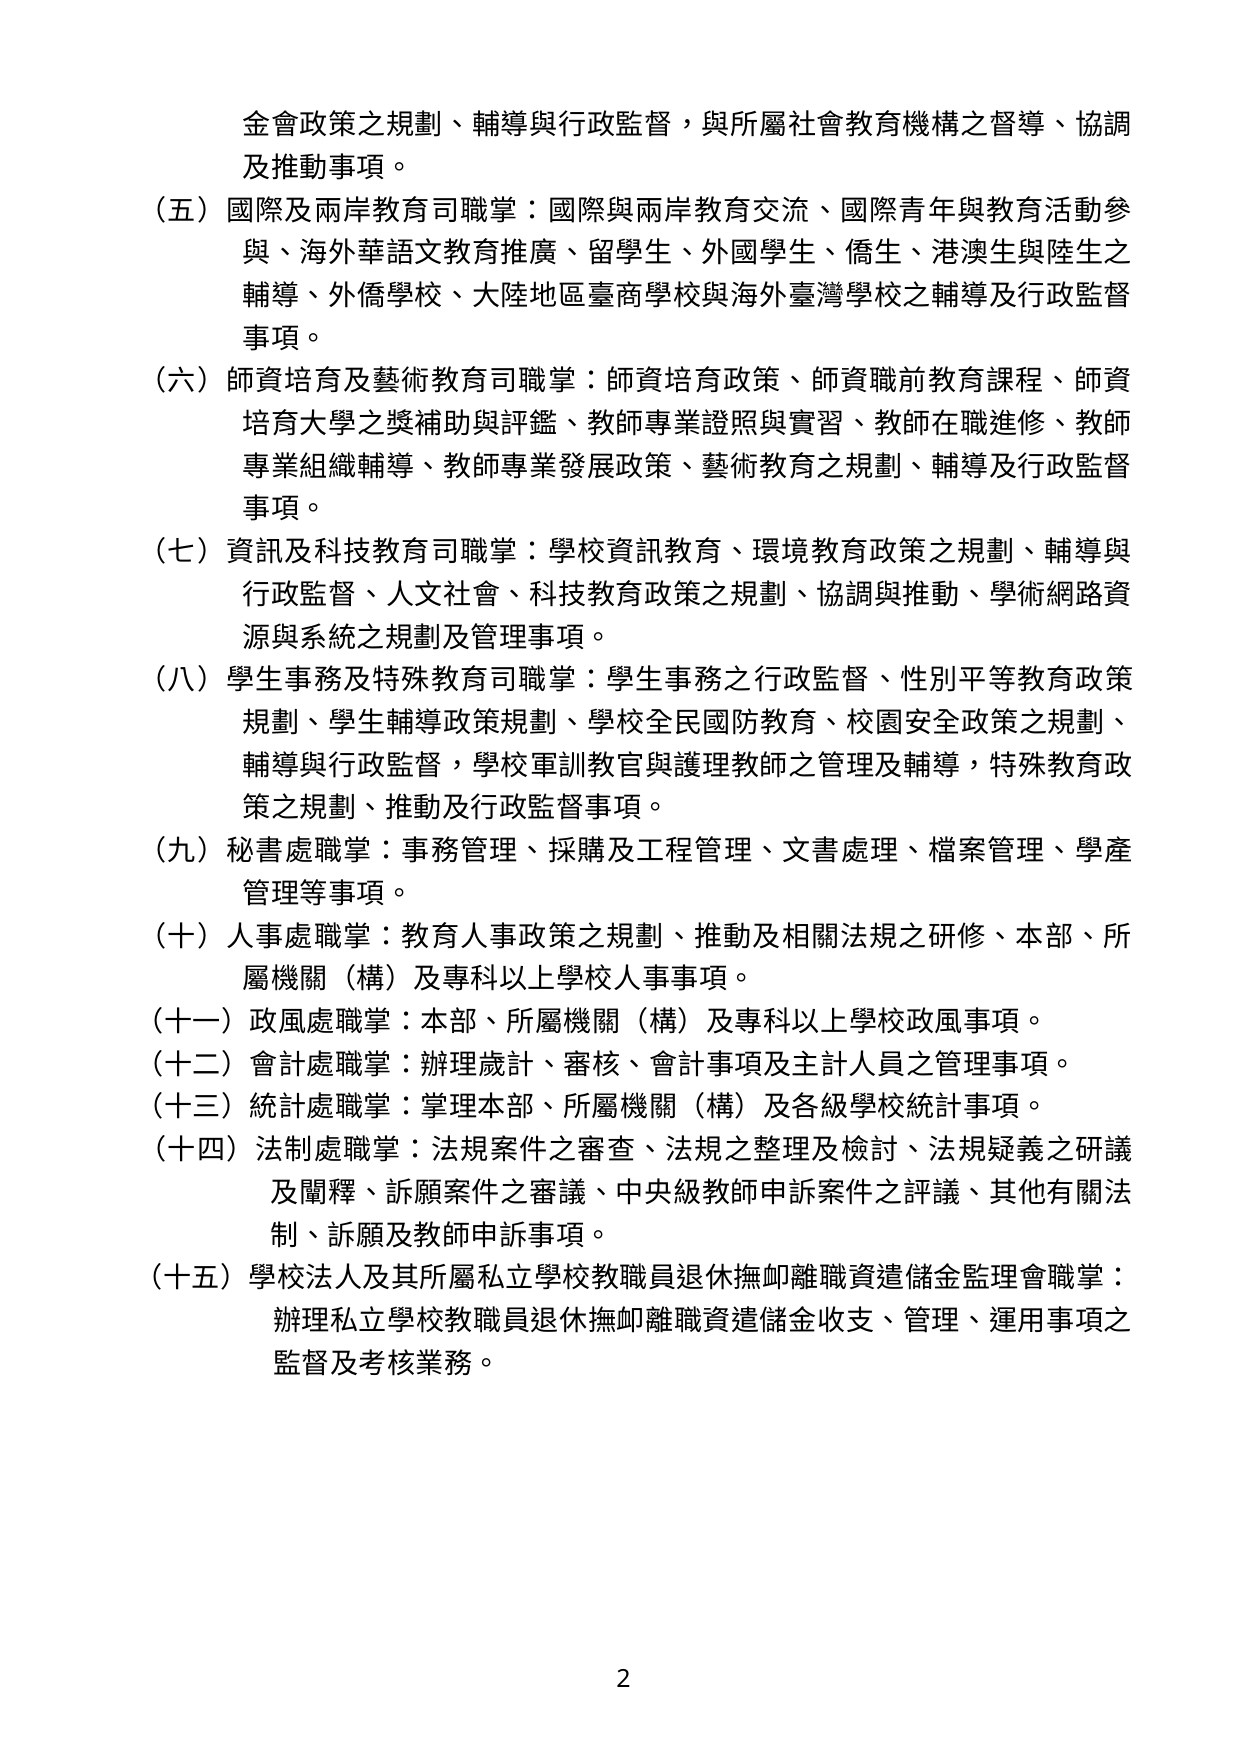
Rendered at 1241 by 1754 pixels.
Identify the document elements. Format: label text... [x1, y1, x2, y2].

text 金會政策之規劃、輔導與行政監督，與所屬社會教育機構之督導、協調及推動事項。 [112, 100, 1134, 186]
text （七）資訊及科技教育司職掌：學校資訊教育、環境教育政策之規劃、輔導與行政監督、人文社會、科技教育政策之規劃、協調與推動、學術網路資源與系統之規劃及管理事項。 [112, 527, 1134, 656]
text （十二）會計處職掌：辦理歲計、審核、會計事項及主計人員之管理事項。 [112, 1040, 1134, 1083]
text （十五）學校法人及其所屬私立學校教職員退休撫卹離職資遣儲金監理會職掌：辦理私立學校教職員退休撫卹離職資遣儲金收支、管理、運用事項之監督及考核業務。 [111, 1253, 1134, 1382]
text （六）師資培育及藝術教育司職掌：師資培育政策、師資職前教育課程、師資培育大學之獎補助與評鑑、教師專業證照與實習、教師在職進修、教師專業組織輔導、教師專業發展政策、藝術教育之規劃、輔導及行政監督事項。 [112, 357, 1134, 527]
text （十一）政風處職掌：本部、所屬機關（構）及專科以上學校政風事項。 [112, 997, 1134, 1040]
text （十）人事處職掌：教育人事政策之規劃、推動及相關法規之研修、本部、所屬機關（構）及專科以上學校人事事項。 [112, 912, 1134, 997]
text （八）學生事務及特殊教育司職掌：學生事務之行政監督、性別平等教育政策規劃、學生輔導政策規劃、學校全民國防教育、校園安全政策之規劃、輔導與行政監督，學校軍訓教官與護理教師之管理及輔導，特殊教育政策之規劃、推動及行政監督事項。 [112, 656, 1134, 826]
text （十四）法制處職掌：法規案件之審查、法規之整理及檢討、法規疑義之研議及闡釋、訴願案件之審議、中央級教師申訴案件之評議、其他有關法制、訴願及教師申訴事項。 [112, 1125, 1134, 1253]
text （五）國際及兩岸教育司職掌：國際與兩岸教育交流、國際青年與教育活動參與、海外華語文教育推廣、留學生、外國學生、僑生、港澳生與陸生之輔導、外僑學校、大陸地區臺商學校與海外臺灣學校之輔導及行政監督事項。 [112, 186, 1134, 357]
text （十三）統計處職掌：掌理本部、所屬機關（構）及各級學校統計事項。 [112, 1083, 1134, 1125]
text （九）秘書處職掌：事務管理、採購及工程管理、文書處理、檔案管理、學產管理等事項。 [112, 826, 1134, 912]
